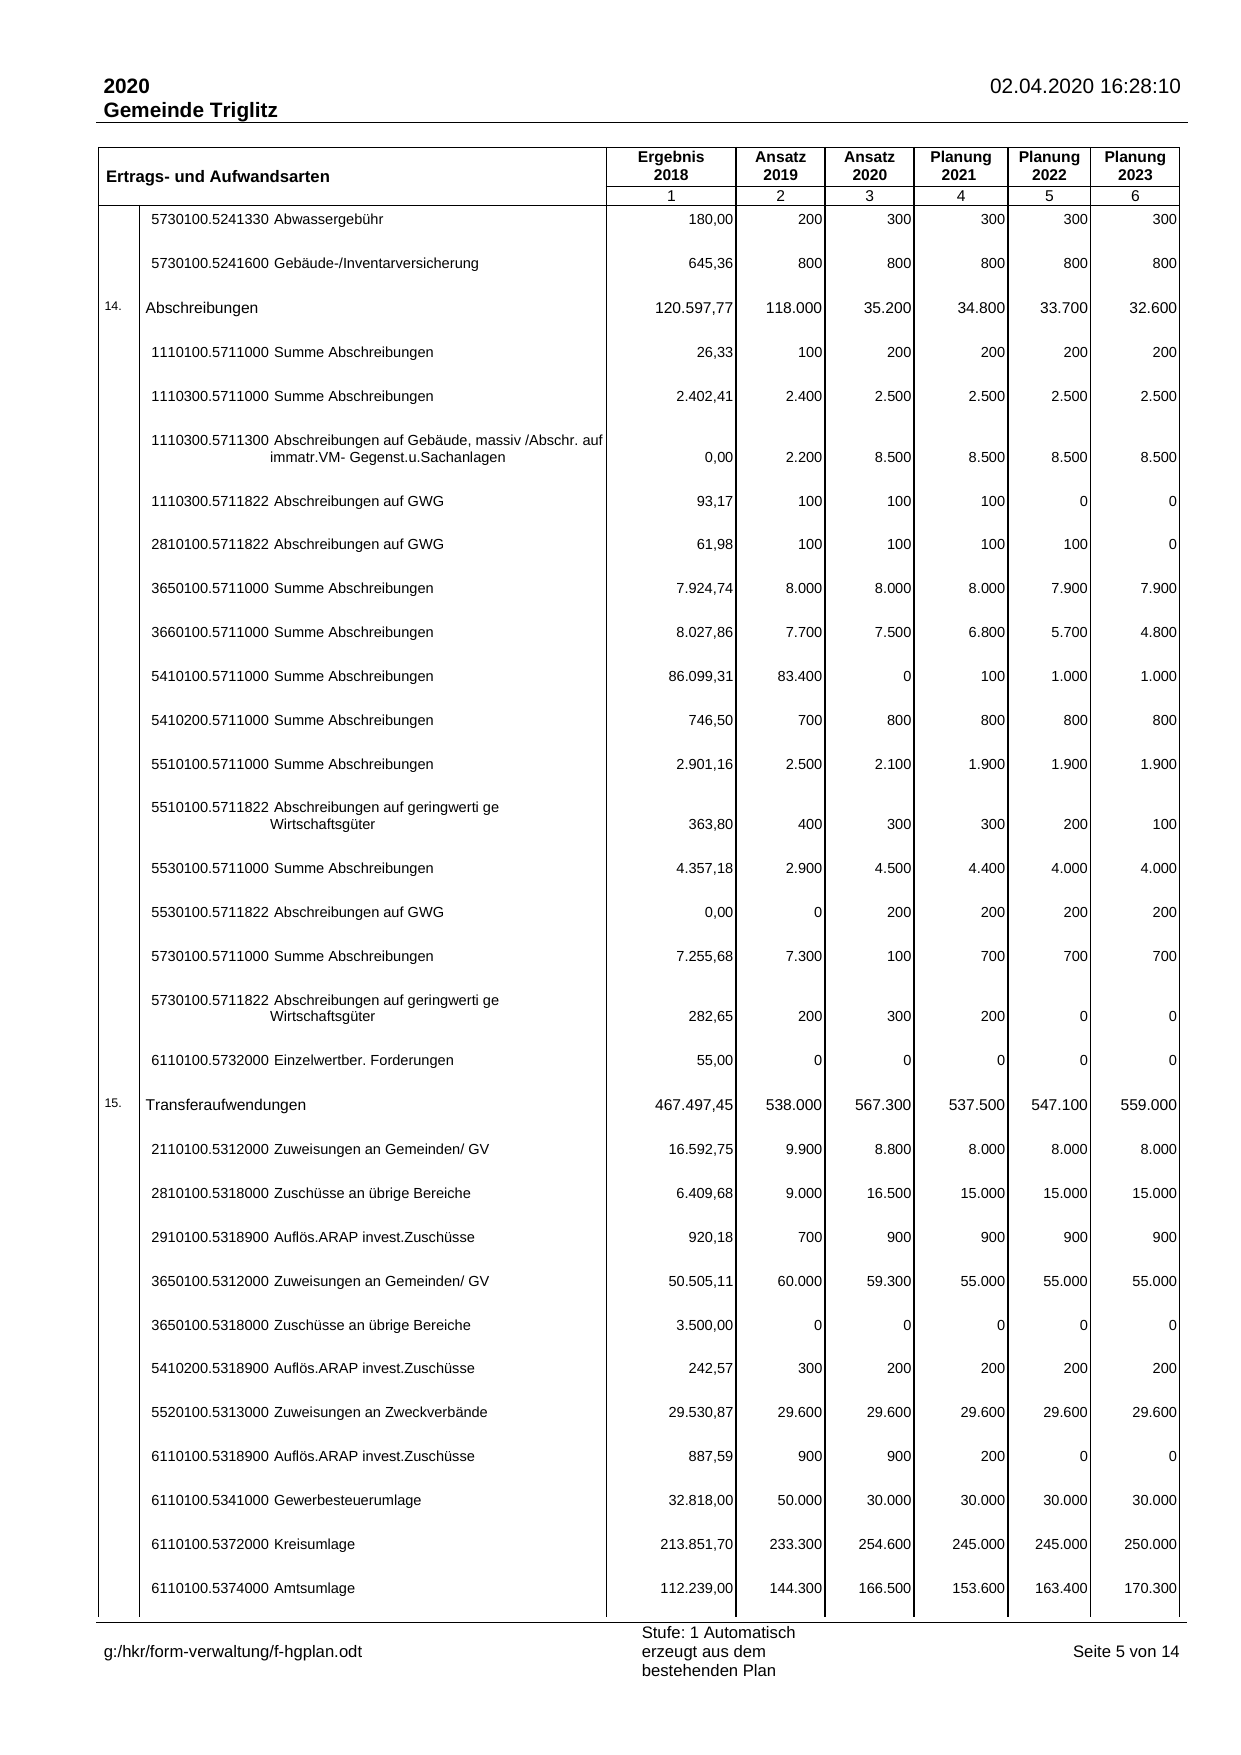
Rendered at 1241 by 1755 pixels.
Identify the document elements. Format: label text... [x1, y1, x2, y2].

table_cell 300 [1009, 206, 1090, 249]
table_cell 100 [826, 486, 913, 530]
table_cell 1110300.5711300 [140, 425, 269, 486]
table_cell 245.000 [915, 1529, 1007, 1573]
table_cell 200 [826, 1354, 913, 1398]
table_cell 9.900 [737, 1135, 824, 1178]
table_cell 120.597,77 [607, 293, 735, 338]
table_cell 86.099,31 [607, 661, 735, 705]
table_cell 3.500,00 [607, 1310, 735, 1354]
table_cell 100 [737, 530, 824, 574]
table_cell 0 [737, 1310, 824, 1354]
table_cell 537.500 [915, 1090, 1007, 1135]
table_cell Summe Abschreibungen [269, 661, 606, 705]
table_header Planung 2022 [1009, 148, 1090, 186]
table_cell 8.027,86 [607, 618, 735, 661]
table_cell 2.100 [826, 749, 913, 793]
table_header Ertrags- und Aufwandsarten [99, 148, 606, 205]
table_cell 5730100.5241330 [140, 206, 269, 249]
table_cell 0 [1091, 985, 1179, 1046]
table_cell 200 [915, 898, 1007, 941]
table_cell 2810100.5711822 [140, 530, 269, 574]
table_cell [99, 338, 139, 381]
table_cell 0 [826, 1046, 913, 1089]
table_cell [99, 1179, 139, 1222]
table_cell [99, 1310, 139, 1354]
table_cell 30.000 [1009, 1486, 1090, 1529]
table_cell 0 [915, 1046, 1007, 1089]
table_cell 15.000 [915, 1179, 1007, 1222]
table_cell 300 [737, 1354, 824, 1398]
table_cell 700 [737, 705, 824, 749]
table_cell 2.500 [1091, 381, 1179, 425]
table_cell 1 [607, 187, 735, 205]
table_cell 15.000 [1091, 1179, 1179, 1222]
table_cell [99, 574, 139, 617]
table_cell Zuweisungen an Gemeinden/ GV [269, 1135, 606, 1178]
table_cell Gewerbesteuerumlage [269, 1486, 606, 1529]
table_cell 900 [737, 1442, 824, 1486]
table_cell 200 [1009, 898, 1090, 941]
table_cell 0 [1009, 985, 1090, 1046]
table_cell 100 [1009, 530, 1090, 574]
table_cell Abschreibungen auf GWG [269, 530, 606, 574]
table_cell 5730100.5241600 [140, 249, 269, 292]
table_cell 200 [826, 338, 913, 381]
table_cell 0 [1091, 1046, 1179, 1089]
table_cell 6110100.5374000 [140, 1573, 269, 1617]
table_cell 746,50 [607, 705, 735, 749]
table_cell 467.497,45 [607, 1090, 735, 1135]
table_cell 29.530,87 [607, 1398, 735, 1442]
table_cell 5410200.5711000 [140, 705, 269, 749]
table_cell [99, 661, 139, 705]
table_cell 2.500 [826, 381, 913, 425]
table_cell 26,33 [607, 338, 735, 381]
table_cell 200 [1009, 793, 1090, 853]
table_cell 2110100.5312000 [140, 1135, 269, 1178]
table_cell [99, 618, 139, 661]
table_cell 2810100.5318000 [140, 1179, 269, 1222]
table_cell 0 [1091, 1310, 1179, 1354]
table_cell 30.000 [1091, 1486, 1179, 1529]
table_cell 83.400 [737, 661, 824, 705]
table_cell 0 [1009, 1310, 1090, 1354]
table_cell 800 [1009, 249, 1090, 292]
table_cell Summe Abschreibungen [269, 749, 606, 793]
table_cell 200 [1091, 338, 1179, 381]
table_cell 900 [915, 1223, 1007, 1266]
table_cell 900 [826, 1223, 913, 1266]
table_cell 800 [1091, 705, 1179, 749]
table_cell 2.402,41 [607, 381, 735, 425]
table_cell Zuschüsse an übrige Bereiche [269, 1179, 606, 1222]
table_cell 5410100.5711000 [140, 661, 269, 705]
table_cell 0 [1091, 1442, 1179, 1486]
table_cell 3660100.5711000 [140, 618, 269, 661]
table_cell [99, 381, 139, 425]
table_cell 60.000 [737, 1266, 824, 1310]
table_cell Einzelwertber. Forderungen [269, 1046, 606, 1089]
table_cell 0 [1009, 1046, 1090, 1089]
table_cell [99, 530, 139, 574]
table_cell Kreisumlage [269, 1529, 606, 1573]
table_cell 144.300 [737, 1573, 824, 1617]
table_cell 920,18 [607, 1223, 735, 1266]
table_cell 3650100.5318000 [140, 1310, 269, 1354]
table_cell 900 [1009, 1223, 1090, 1266]
table_header Planung 2021 [915, 148, 1007, 186]
table_cell 5410200.5318900 [140, 1354, 269, 1398]
table_cell 29.600 [737, 1398, 824, 1442]
table_cell 8.000 [915, 1135, 1007, 1178]
table_cell [99, 425, 139, 486]
table_cell 8.000 [915, 574, 1007, 617]
table_cell 100 [826, 530, 913, 574]
table_cell 200 [915, 1354, 1007, 1398]
table_cell 300 [826, 206, 913, 249]
table_cell 800 [826, 705, 913, 749]
table_cell 7.900 [1009, 574, 1090, 617]
table_cell 59.300 [826, 1266, 913, 1310]
table_cell 800 [737, 249, 824, 292]
table_cell 645,36 [607, 249, 735, 292]
table_cell 4.357,18 [607, 854, 735, 897]
table_cell 0 [1009, 486, 1090, 530]
table_cell 242,57 [607, 1354, 735, 1398]
table_cell 8.500 [826, 425, 913, 486]
table_cell 5730100.5711000 [140, 941, 269, 985]
table_cell 29.600 [915, 1398, 1007, 1442]
table_cell 5510100.5711822 [140, 793, 269, 853]
table_cell 33.700 [1009, 293, 1090, 338]
table_cell 112.239,00 [607, 1573, 735, 1617]
table_cell [99, 854, 139, 897]
table_cell 233.300 [737, 1529, 824, 1573]
table_cell [99, 1135, 139, 1178]
table_cell Transferaufwendungen [140, 1090, 606, 1135]
table_header Ansatz 2019 [737, 148, 824, 186]
table_cell 887,59 [607, 1442, 735, 1486]
table_cell 5 [1009, 187, 1090, 205]
table_cell 200 [1009, 1354, 1090, 1398]
table_cell 2.200 [737, 425, 824, 486]
table_cell 8.000 [1009, 1135, 1090, 1178]
table_cell 166.500 [826, 1573, 913, 1617]
table_cell 50.000 [737, 1486, 824, 1529]
table_cell Gebäude-/Inventarversicherung [269, 249, 606, 292]
table_cell 900 [826, 1442, 913, 1486]
table_cell 30.000 [915, 1486, 1007, 1529]
table_cell 4.800 [1091, 618, 1179, 661]
table_cell 153.600 [915, 1573, 1007, 1617]
table_cell 8.500 [915, 425, 1007, 486]
table_cell 30.000 [826, 1486, 913, 1529]
table_cell 100 [915, 486, 1007, 530]
table_cell Summe Abschreibungen [269, 574, 606, 617]
table_cell Abwassergebühr [269, 206, 606, 249]
table_cell 6110100.5318900 [140, 1442, 269, 1486]
table_cell Zuweisungen an Zweckverbände [269, 1398, 606, 1442]
table_cell Zuweisungen an Gemeinden/ GV [269, 1266, 606, 1310]
table_cell 8.000 [737, 574, 824, 617]
table_cell 200 [1009, 338, 1090, 381]
table_cell 200 [915, 1442, 1007, 1486]
table_cell 8.500 [1009, 425, 1090, 486]
table_cell 4.000 [1091, 854, 1179, 897]
table_cell 55,00 [607, 1046, 735, 1089]
table_cell 800 [826, 249, 913, 292]
table_cell Abschreibungen auf geringwerti ge Wirtschaftsgüter [269, 793, 606, 853]
table_cell 200 [826, 898, 913, 941]
table_cell [99, 1223, 139, 1266]
table_cell [99, 1354, 139, 1398]
table_cell Summe Abschreibungen [269, 941, 606, 985]
table_cell 8.000 [826, 574, 913, 617]
table_cell 0 [915, 1310, 1007, 1354]
table_cell 200 [915, 338, 1007, 381]
table_cell 245.000 [1009, 1529, 1090, 1573]
table_cell 32.600 [1091, 293, 1179, 338]
table_cell 55.000 [915, 1266, 1007, 1310]
table_cell 16.592,75 [607, 1135, 735, 1178]
table_cell 300 [826, 985, 913, 1046]
table_cell 2.400 [737, 381, 824, 425]
table_cell [99, 749, 139, 793]
table_cell 0 [826, 1310, 913, 1354]
table_cell 300 [1091, 206, 1179, 249]
table_cell [99, 249, 139, 292]
table_cell 6.800 [915, 618, 1007, 661]
table_cell 4.400 [915, 854, 1007, 897]
table_cell 15. [99, 1090, 139, 1135]
table_cell 9.000 [737, 1179, 824, 1222]
table_cell 55.000 [1091, 1266, 1179, 1310]
table_cell 1.900 [1009, 749, 1090, 793]
table_cell 282,65 [607, 985, 735, 1046]
table_cell Summe Abschreibungen [269, 338, 606, 381]
table_cell 50.505,11 [607, 1266, 735, 1310]
table_cell 200 [1091, 898, 1179, 941]
table_cell 55.000 [1009, 1266, 1090, 1310]
table_cell [99, 206, 139, 249]
table_cell 2.500 [1009, 381, 1090, 425]
table_cell Summe Abschreibungen [269, 618, 606, 661]
table_cell 800 [915, 249, 1007, 292]
table_cell Auflös.ARAP invest.Zuschüsse [269, 1442, 606, 1486]
table_cell 100 [915, 530, 1007, 574]
table_cell [99, 898, 139, 941]
table_cell Abschreibungen auf GWG [269, 486, 606, 530]
table_cell 29.600 [826, 1398, 913, 1442]
table_cell [99, 941, 139, 985]
table_cell 700 [1091, 941, 1179, 985]
table_cell 6.409,68 [607, 1179, 735, 1222]
table_cell 118.000 [737, 293, 824, 338]
table_cell 14. [99, 293, 139, 338]
table_cell [99, 486, 139, 530]
table_cell 35.200 [826, 293, 913, 338]
table_cell 7.255,68 [607, 941, 735, 985]
table_cell 4.000 [1009, 854, 1090, 897]
table_cell 0,00 [607, 425, 735, 486]
table_cell 0,00 [607, 898, 735, 941]
table_cell 29.600 [1009, 1398, 1090, 1442]
table_cell 254.600 [826, 1529, 913, 1573]
table_cell [99, 1529, 139, 1573]
table_cell Abschreibungen auf Gebäude, massiv /Abschr. auf immatr.VM- Gegenst.u.Sachanlagen [269, 425, 606, 486]
table_cell 6110100.5341000 [140, 1486, 269, 1529]
table_cell 3 [826, 187, 913, 205]
table_cell 1.000 [1009, 661, 1090, 705]
table_cell 250.000 [1091, 1529, 1179, 1573]
table_cell 300 [915, 206, 1007, 249]
table_cell [99, 1573, 139, 1617]
table_cell 7.300 [737, 941, 824, 985]
table_cell 4.500 [826, 854, 913, 897]
table_cell [99, 1266, 139, 1310]
table_cell 8.000 [1091, 1135, 1179, 1178]
table_cell 200 [737, 206, 824, 249]
table_cell 1110300.5711822 [140, 486, 269, 530]
table_cell 700 [737, 1223, 824, 1266]
table_cell 61,98 [607, 530, 735, 574]
table_cell 200 [1091, 1354, 1179, 1398]
table_cell 100 [737, 486, 824, 530]
table_cell 29.600 [1091, 1398, 1179, 1442]
table_cell [99, 793, 139, 853]
table_cell 0 [737, 898, 824, 941]
table_cell [99, 1046, 139, 1089]
table_cell 2 [737, 187, 824, 205]
table_cell 0 [826, 661, 913, 705]
table_cell 800 [915, 705, 1007, 749]
table_cell 163.400 [1009, 1573, 1090, 1617]
table_cell [99, 705, 139, 749]
table_cell [99, 1398, 139, 1442]
table_cell 16.500 [826, 1179, 913, 1222]
table_cell 100 [737, 338, 824, 381]
table_cell 6110100.5372000 [140, 1529, 269, 1573]
table_cell 800 [1091, 249, 1179, 292]
table_cell Abschreibungen [140, 293, 606, 338]
table_cell 5.700 [1009, 618, 1090, 661]
table_cell 800 [1009, 705, 1090, 749]
table_cell 200 [737, 985, 824, 1046]
table_cell 7.500 [826, 618, 913, 661]
table_cell Summe Abschreibungen [269, 705, 606, 749]
table_cell 8.500 [1091, 425, 1179, 486]
table_cell 100 [826, 941, 913, 985]
table_cell 3650100.5711000 [140, 574, 269, 617]
table_cell 1110100.5711000 [140, 338, 269, 381]
table_cell Amtsumlage [269, 1573, 606, 1617]
table_cell 7.924,74 [607, 574, 735, 617]
table_cell 2.901,16 [607, 749, 735, 793]
table_cell 4 [915, 187, 1007, 205]
table_cell 1.000 [1091, 661, 1179, 705]
table_cell 0 [737, 1046, 824, 1089]
table_cell 2.900 [737, 854, 824, 897]
table_cell 32.818,00 [607, 1486, 735, 1529]
table_cell Abschreibungen auf geringwerti ge Wirtschaftsgüter [269, 985, 606, 1046]
table_cell 1.900 [1091, 749, 1179, 793]
table_cell 5520100.5313000 [140, 1398, 269, 1442]
table_cell 0 [1091, 530, 1179, 574]
table_cell 0 [1009, 1442, 1090, 1486]
table_header Planung 2023 [1091, 148, 1179, 186]
table_header Ansatz 2020 [826, 148, 913, 186]
table_cell [99, 1442, 139, 1486]
table_cell 5730100.5711822 [140, 985, 269, 1046]
table_cell Auflös.ARAP invest.Zuschüsse [269, 1354, 606, 1398]
table_cell 1.900 [915, 749, 1007, 793]
table_cell 180,00 [607, 206, 735, 249]
table_cell 400 [737, 793, 824, 853]
table_cell 170.300 [1091, 1573, 1179, 1617]
table_cell 300 [915, 793, 1007, 853]
table_cell 34.800 [915, 293, 1007, 338]
table_cell 100 [915, 661, 1007, 705]
table_cell 700 [1009, 941, 1090, 985]
table_cell 2.500 [915, 381, 1007, 425]
table_cell 100 [1091, 793, 1179, 853]
table_cell 93,17 [607, 486, 735, 530]
table_cell 1110300.5711000 [140, 381, 269, 425]
table_cell 5530100.5711000 [140, 854, 269, 897]
table_cell 7.900 [1091, 574, 1179, 617]
table_cell Summe Abschreibungen [269, 854, 606, 897]
table_header Ergebnis 2018 [607, 148, 735, 186]
table_cell 2.500 [737, 749, 824, 793]
table_cell 559.000 [1091, 1090, 1179, 1135]
table_cell 363,80 [607, 793, 735, 853]
table_cell 6110100.5732000 [140, 1046, 269, 1089]
table_cell 3650100.5312000 [140, 1266, 269, 1310]
table_cell 300 [826, 793, 913, 853]
table_cell 6 [1091, 187, 1179, 205]
table_cell Auflös.ARAP invest.Zuschüsse [269, 1223, 606, 1266]
table_cell [99, 1486, 139, 1529]
table_cell 7.700 [737, 618, 824, 661]
table_cell 213.851,70 [607, 1529, 735, 1573]
table_cell 567.300 [826, 1090, 913, 1135]
table_cell 700 [915, 941, 1007, 985]
table_cell 200 [915, 985, 1007, 1046]
table_cell [99, 985, 139, 1046]
table_cell 5530100.5711822 [140, 898, 269, 941]
table_cell Abschreibungen auf GWG [269, 898, 606, 941]
table_cell 5510100.5711000 [140, 749, 269, 793]
table_cell 2910100.5318900 [140, 1223, 269, 1266]
table_cell 0 [1091, 486, 1179, 530]
table_cell Summe Abschreibungen [269, 381, 606, 425]
table_cell 547.100 [1009, 1090, 1090, 1135]
table_cell Zuschüsse an übrige Bereiche [269, 1310, 606, 1354]
table_cell 538.000 [737, 1090, 824, 1135]
table_cell 900 [1091, 1223, 1179, 1266]
table_cell 8.800 [826, 1135, 913, 1178]
table_cell 15.000 [1009, 1179, 1090, 1222]
